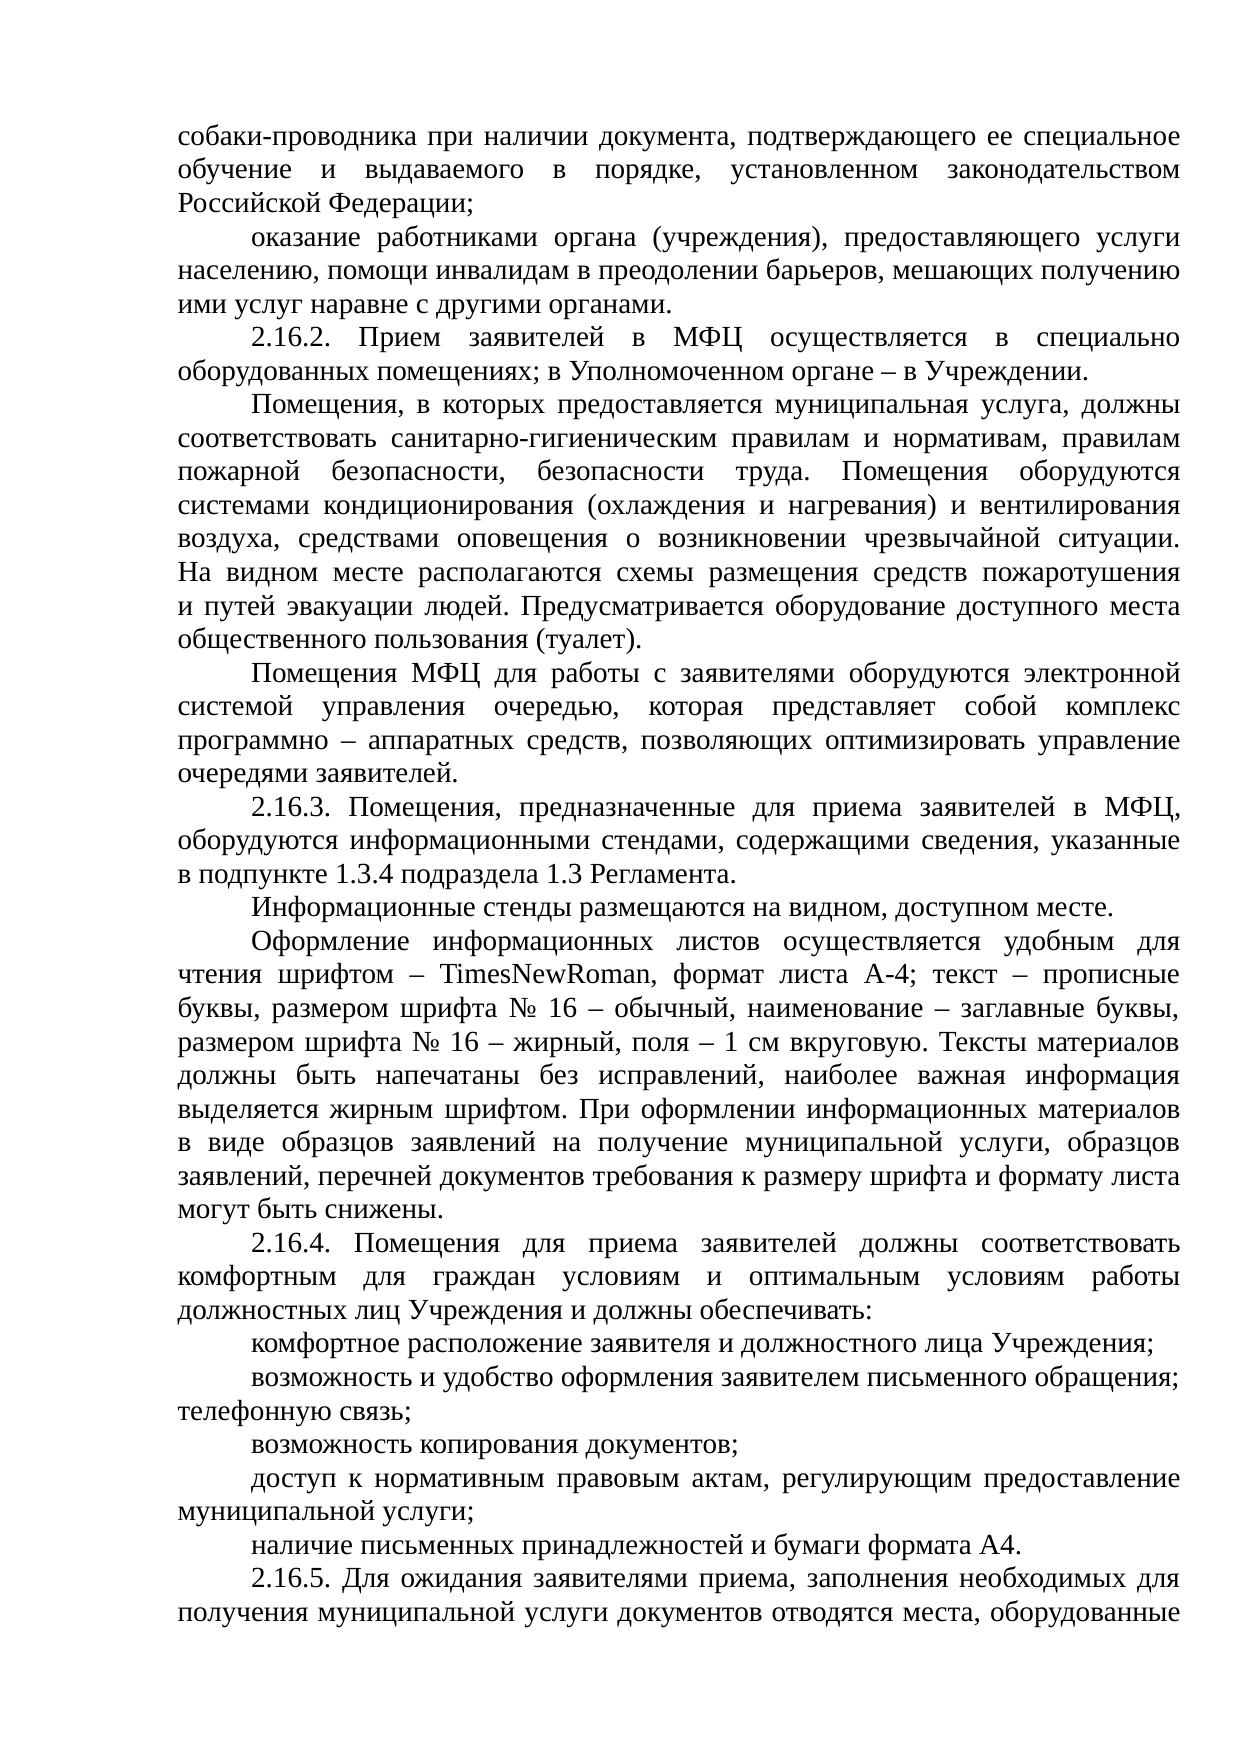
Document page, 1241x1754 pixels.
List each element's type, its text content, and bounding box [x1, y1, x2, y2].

text телефонную связь; [177, 1393, 1181, 1426]
text возможность копирования документов; [177, 1426, 1181, 1460]
text 2.16.2. Прием заявителей в МФЦ осуществляется в специально оборудованных помещениях; в Уполномоченном органе – в Учреждении. [177, 319, 1181, 386]
text доступ к нормативным правовым актам, регулирующим предоставление муниципальной услуги; [177, 1460, 1181, 1527]
text Информационные стенды размещаются на видном, доступном месте. [177, 889, 1181, 923]
text Помещения, в которых предоставляется муниципальная услуга, должны соответствовать санитарно-гигиеническим правилам и нормативам, правилам пожарной безопасности, безопасности труда. Помещения оборудуются системами кондиционирования (охлаждения и нагревания) и вентилирования воздуха, средствами оповещения о возникновении чрезвычайной ситуации. На видном месте располагаются схемы размещения средств пожаротушения и путей эвакуации людей. Предусматривается оборудование доступного места общественного пользования (туалет). [177, 386, 1181, 655]
text возможность и удобство оформления заявителем письменного обращения; [177, 1359, 1181, 1393]
text Помещения МФЦ для работы с заявителями оборудуются электронной системой управления очередью, которая представляет собой комплекс программно – аппаратных средств, позволяющих оптимизировать управление очередями заявителей. [177, 655, 1181, 789]
text 2.16.5. Для ожидания заявителями приема, заполнения необходимых для получения муниципальной услуги документов отводятся места, оборудованные [177, 1560, 1181, 1627]
text 2.16.4. Помещения для приема заявителей должны соответствовать комфортным для граждан условиям и оптимальным условиям работы должностных лиц Учреждения и должны обеспечивать: [177, 1225, 1181, 1326]
text Оформление информационных листов осуществляется удобным для чтения шрифтом – TimesNewRoman, формат листа A-4; текст – прописные буквы, размером шрифта № 16 – обычный, наименование – заглавные буквы, размером шрифта № 16 – жирный, поля – 1 см вкруговую. Тексты материалов должны быть напечатаны без исправлений, наиболее важная информация выделяется жирным шрифтом. При оформлении информационных материалов в виде образцов заявлений на получение муниципальной услуги, образцов заявлений, перечней документов требования к размеру шрифта и формату листа могут быть снижены. [177, 923, 1181, 1225]
text 2.16.3. Помещения, предназначенные для приема заявителей в МФЦ, оборудуются информационными стендами, содержащими сведения, указанные в подпункте 1.3.4 подраздела 1.3 Регламента. [177, 789, 1181, 889]
text собаки-проводника при наличии документа, подтверждающего ее специальное обучение и выдаваемого в порядке, установленном законодательством Российской Федерации; [177, 118, 1181, 219]
text оказание работниками органа (учреждения), предоставляющего услуги населению, помощи инвалидам в преодолении барьеров, мешающих получению ими услуг наравне с другими органами. [177, 219, 1181, 319]
text комфортное расположение заявителя и должностного лица Учреждения; [177, 1326, 1181, 1359]
text наличие письменных принадлежностей и бумаги формата A4. [177, 1527, 1181, 1560]
